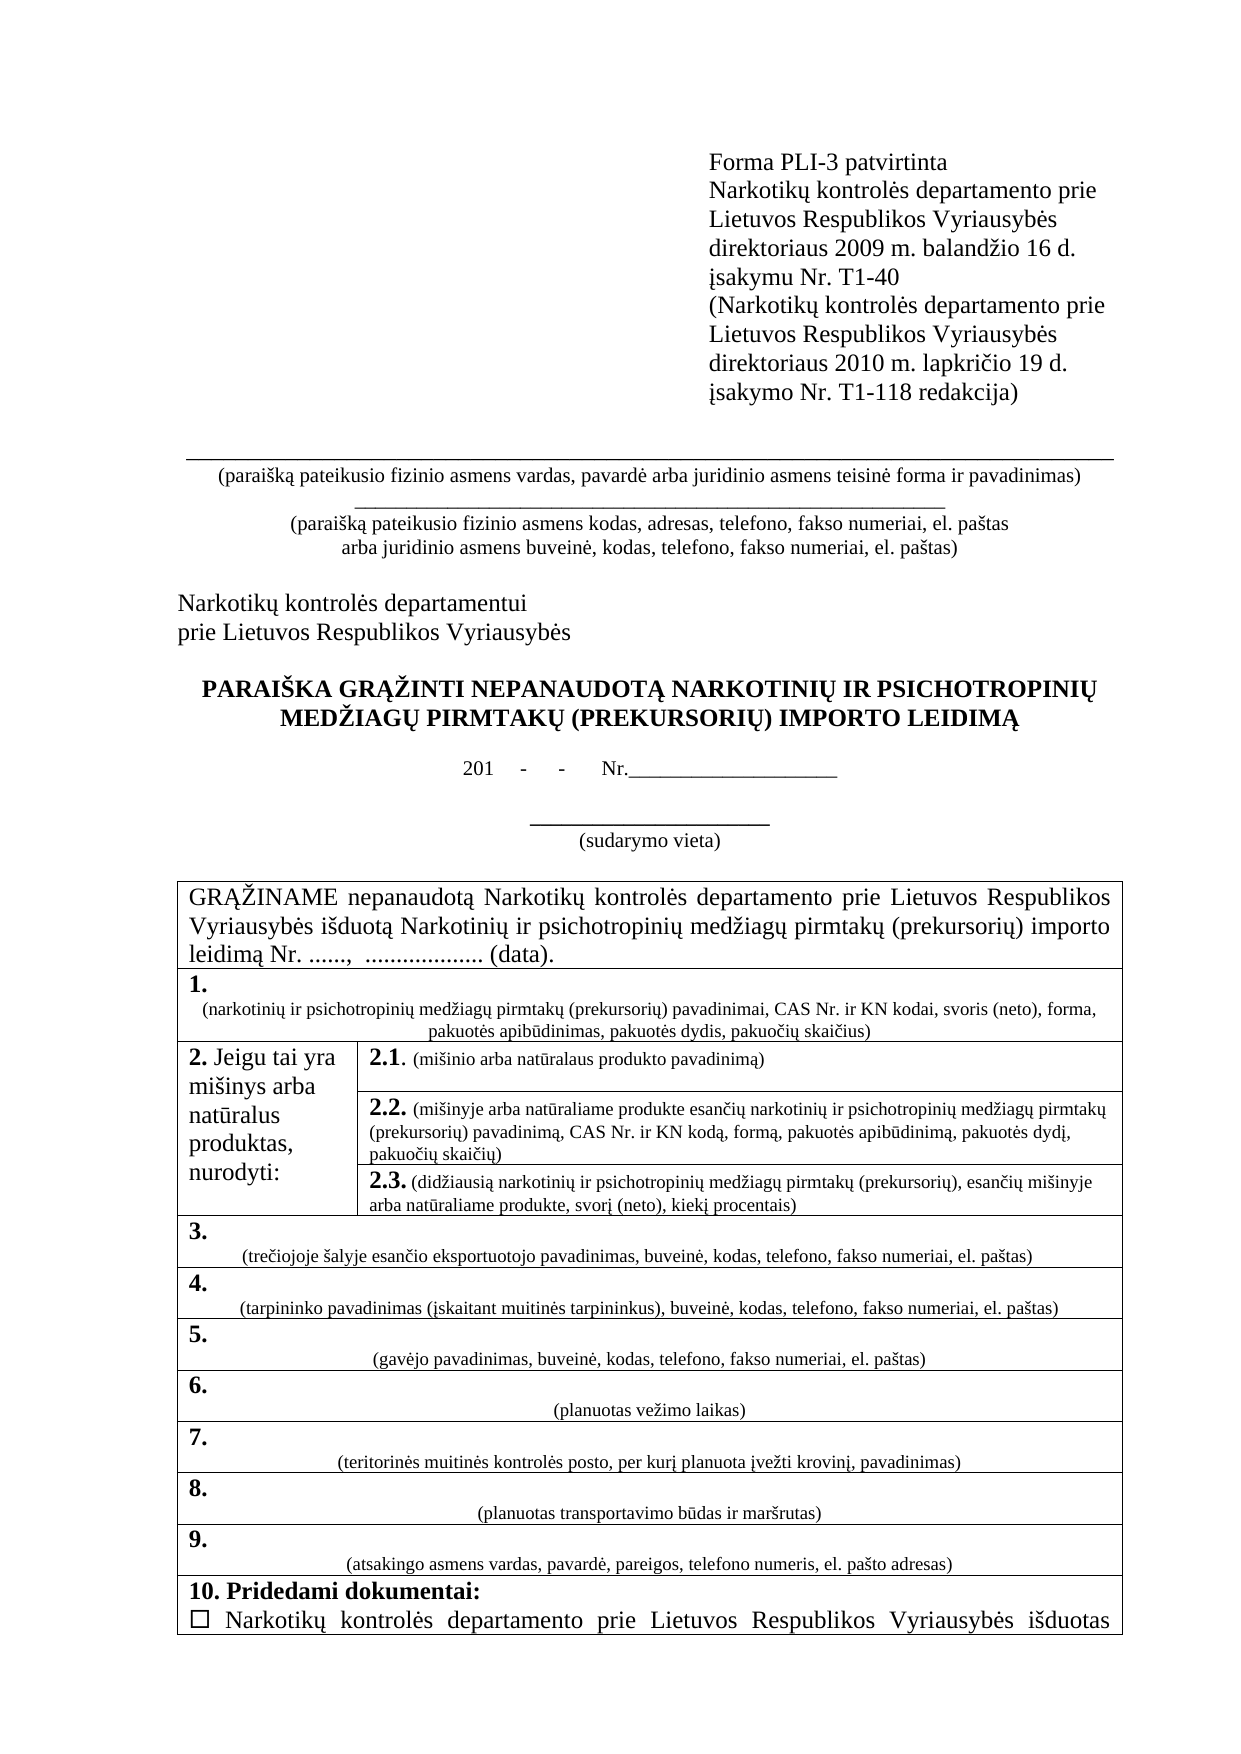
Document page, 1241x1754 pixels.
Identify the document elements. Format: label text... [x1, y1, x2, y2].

text direktoriaus 2010 m. lapkričio 19 d. [177, 348, 1122, 377]
text Narkotikų kontrolės departamentui [177, 588, 1122, 617]
text 201 - - Nr.____________________ [177, 756, 1122, 780]
table_cell 2.1. (mišinio arba natūralaus produkto pavadinimą) [358, 1042, 1122, 1091]
text Forma PLI-3 patvirtinta [177, 147, 1122, 176]
table_cell 5. (gavėjo pavadinimas, buveinė, kodas, telefono, fakso numeriai, el. paštas) [178, 1319, 1122, 1369]
text prie Lietuvos Respublikos Vyriausybės [177, 617, 1122, 646]
text Narkotikų kontrolės departamento prie [177, 176, 1122, 204]
table_cell 7. (teritorinės muitinės kontrolės posto, per kurį planuota įvežti krovinį, pavadinimas) [178, 1422, 1122, 1472]
table_cell 9. (atsakingo asmens vardas, pavardė, pareigos, telefono numeris, el. pašto adresas) [178, 1525, 1122, 1575]
table_header GRĄŽINAME nepanaudotą Narkotikų kontrolės departamento prie Lietuvos Respublikos Vyriausybės išduotą Narkotinių ir psichotropinių medžiagų pirmtakų (prekursorių) importo leidimą Nr. ......, ................... (data). [178, 882, 1122, 968]
table_cell 8. (planuotas transportavimo būdas ir maršrutas) [178, 1473, 1122, 1523]
table_cell 4. (tarpininko pavadinimas (įskaitant muitinės tarpininkus), buveinė, kodas, telefono, fakso numeriai, el. paštas) [178, 1268, 1122, 1318]
text Lietuvos Respublikos Vyriausybės [177, 319, 1122, 348]
text Lietuvos Respublikos Vyriausybės [177, 204, 1122, 233]
text direktoriaus 2009 m. balandžio 16 d. [177, 233, 1122, 262]
text PARAIŠKA GRĄŽINTI NEPANAUDOTĄ NARKOTINIŲ IR PSICHOTROPINIŲ MEDŽIAGŲ PIRMTAKŲ (PREKURSORIŲ) IMPORTO LEIDIMĄ [177, 674, 1122, 732]
text (sudarymo vieta) [177, 828, 1122, 852]
text arba juridinio asmens buveinė, kodas, telefono, fakso numeriai, el. paštas) [177, 535, 1122, 559]
text (Narkotikų kontrolės departamento prie [177, 291, 1122, 319]
table_cell 2.2. (mišinyje arba natūraliame produkte esančių narkotinių ir psichotropinių medžiagų pirmtakų (prekursorių) pavadinimą, CAS Nr. ir KN kodą, formą, pakuotės apibūdinimą, pakuotės dydį, pakuočių skaičių) [358, 1092, 1122, 1164]
text _ [177, 434, 1122, 463]
table_cell 1. (narkotinių ir psichotropinių medžiagų pirmtakų (prekursorių) pavadinimai, CAS Nr. ir KN kodai, svoris (neto), forma, pakuotės apibūdinimas, pakuotės dydis, pakuočių skaičius) [178, 969, 1122, 1041]
text įsakymu Nr. T1-40 [177, 262, 1122, 291]
text _______________________ [177, 804, 1122, 828]
text _ [177, 487, 1122, 511]
table_cell 3. (trečiojoje šalyje esančio eksportuotojo pavadinimas, buveinė, kodas, telefono, fakso numeriai, el. paštas) [178, 1216, 1122, 1267]
text (paraišką pateikusio fizinio asmens vardas, pavardė arba juridinio asmens teisinė forma ir pavadinimas) [177, 463, 1122, 487]
table_cell 2.3. (didžiausią narkotinių ir psichotropinių medžiagų pirmtakų (prekursorių), esančių mišinyje arba natūraliame produkte, svorį (neto), kiekį procentais) [358, 1165, 1122, 1215]
text (paraišką pateikusio fizinio asmens kodas, adresas, telefono, fakso numeriai, el. paštas [177, 511, 1122, 535]
table_cell 2. Jeigu tai yra mišinys arba natūralus produktas, nurodyti: [178, 1042, 357, 1215]
table_cell 10. Pridedami dokumentai: [] Narkotikų kontrolės departamento prie Lietuvos Respublikos Vyriausybės išduotas importo leidimas; [] Pridedami kiti dokumentai (nurodykite): [178, 1576, 1122, 1633]
table_cell 6. (planuotas vežimo laikas) [178, 1371, 1122, 1421]
text įsakymo Nr. T1-118 redakcija) [177, 377, 1122, 406]
